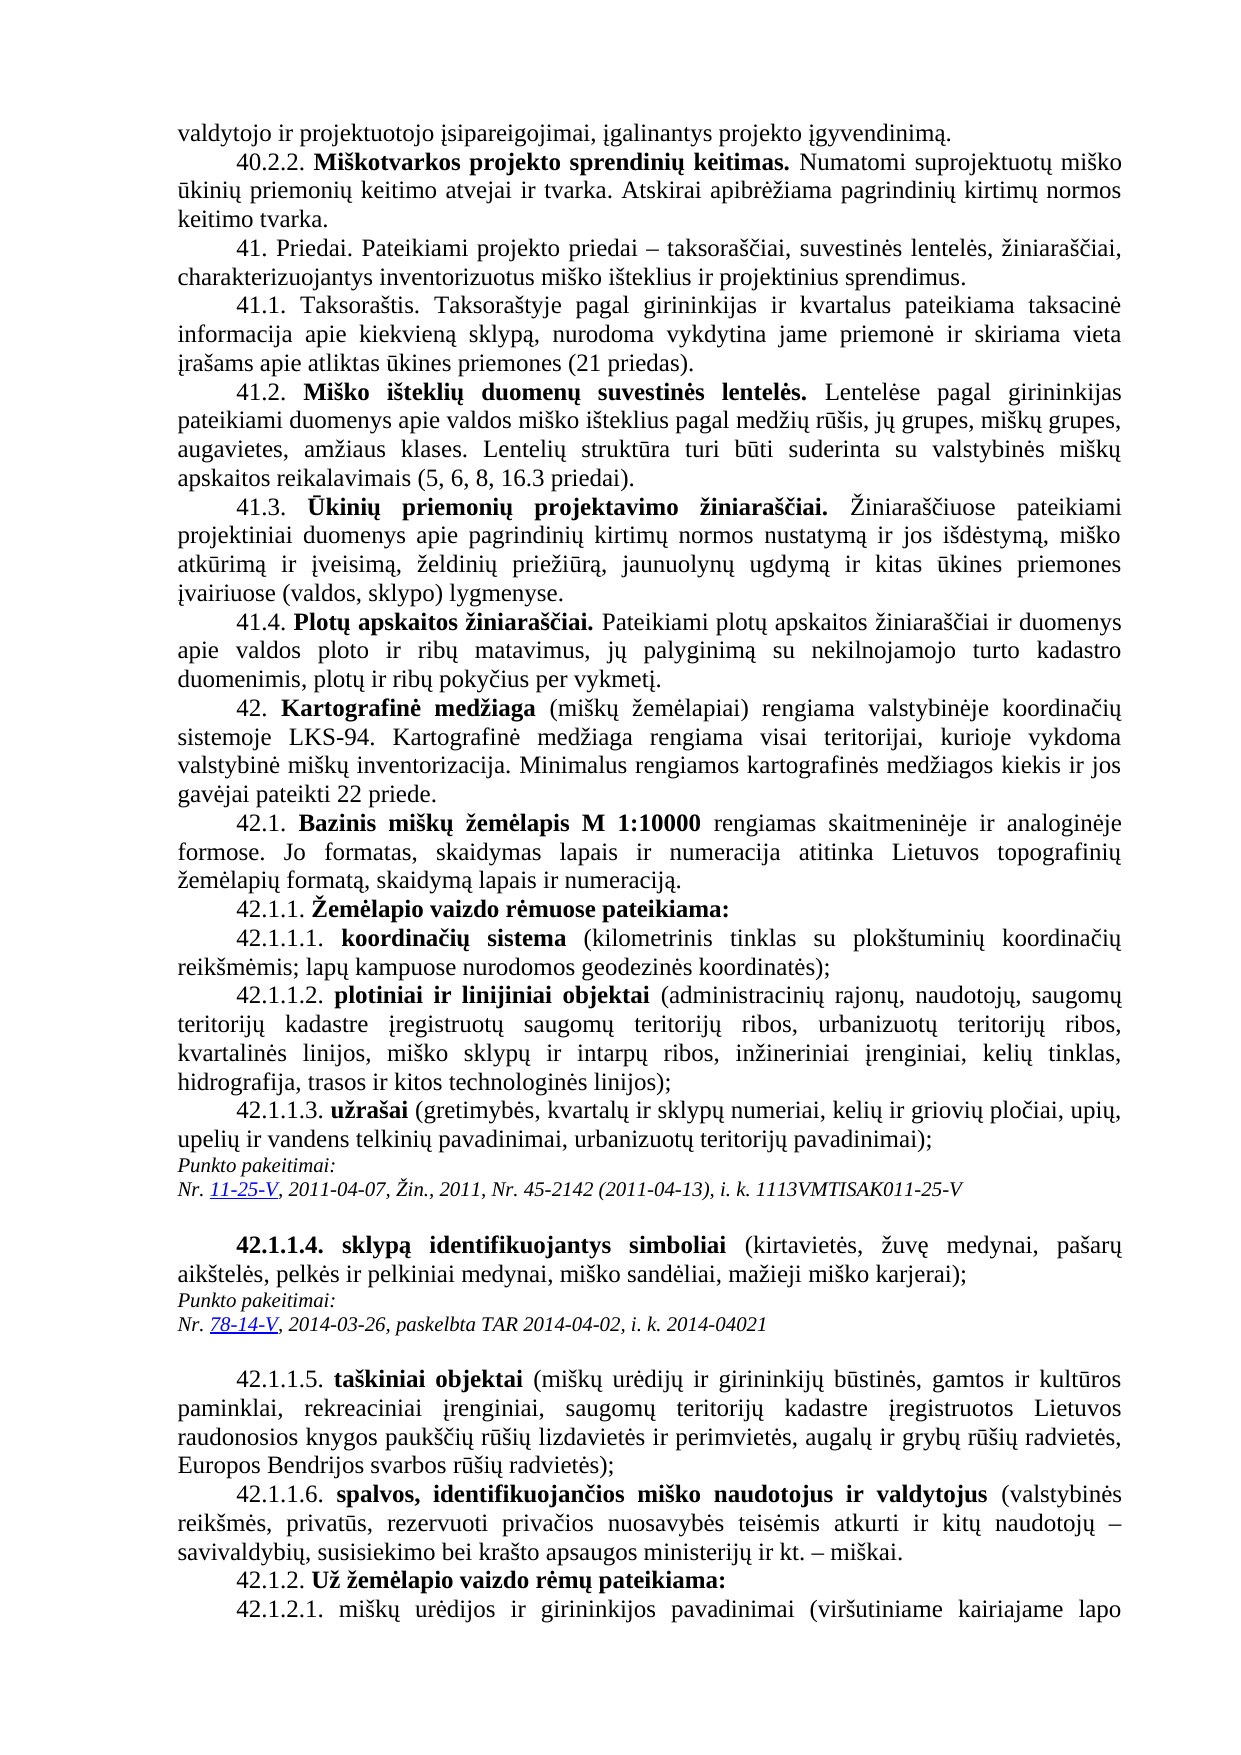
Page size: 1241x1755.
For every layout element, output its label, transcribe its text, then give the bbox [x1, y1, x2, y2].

text Nr. 78-14-V, 2014-03-26, paskelbta TAR 2014-04-02, i. k. 2014-04021 [177, 1312, 1122, 1336]
text 41.4. Plotų apskaitos žiniaraščiai. Pateikiami plotų apskaitos žiniaraščiai ir duomenys apie valdos ploto ir ribų matavimus, jų palyginimą su nekilnojamojo turto kadastro duomenimis, plotų ir ribų pokyčius per vykmetį. [177, 607, 1122, 693]
text 42.1.1.5. taškiniai objektai (miškų urėdijų ir girininkijų būstinės, gamtos ir kultūros paminklai, rekreaciniai įrenginiai, saugomų teritorijų kadastre įregistruotos Lietuvos raudonosios knygos paukščių rūšių lizdavietės ir perimvietės, augalų ir grybų rūšių radvietės, Europos Bendrijos svarbos rūšių radvietės); [177, 1364, 1122, 1479]
text 42.1.1.3. užrašai (gretimybės, kvartalų ir sklypų numeriai, kelių ir griovių pločiai, upių, upelių ir vandens telkinių pavadinimai, urbanizuotų teritorijų pavadinimai); [177, 1096, 1122, 1153]
text valdytojo ir projektuotojo įsipareigojimai, įgalinantys projekto įgyvendinimą. [177, 118, 1122, 147]
text 42. Kartografinė medžiaga (miškų žemėlapiai) rengiama valstybinėje koordinačių sistemoje LKS-94. Kartografinė medžiaga rengiama visai teritorijai, kurioje vykdoma valstybinė miškų inventorizacija. Minimalus rengiamos kartografinės medžiagos kiekis ir jos gavėjai pateikti 22 priede. [177, 693, 1122, 808]
text 41. Priedai. Pateikiami projekto priedai – taksoraščiai, suvestinės lentelės, žiniaraščiai, charakterizuojantys inventorizuotus miško išteklius ir projektinius sprendimus. [177, 233, 1122, 291]
text Punkto pakeitimai: [177, 1287, 1122, 1312]
text 41.3. Ūkinių priemonių projektavimo žiniaraščiai. Žiniaraščiuose pateikiami projektiniai duomenys apie pagrindinių kirtimų normos nustatymą ir jos išdėstymą, miško atkūrimą ir įveisimą, želdinių priežiūrą, jaunuolynų ugdymą ir kitas ūkines priemones įvairiuose (valdos, sklypo) lygmenyse. [177, 492, 1122, 607]
text 42.1. Bazinis miškų žemėlapis M 1:10000 rengiamas skaitmeninėje ir analoginėje formose. Jo formatas, skaidymas lapais ir numeracija atitinka Lietuvos topografinių žemėlapių formatą, skaidymą lapais ir numeraciją. [177, 808, 1122, 894]
text 42.1.1. Žemėlapio vaizdo rėmuose pateikiama: [177, 894, 1122, 923]
text 40.2.2. Miškotvarkos projekto sprendinių keitimas. Numatomi suprojektuotų miško ūkinių priemonių keitimo atvejai ir tvarka. Atskirai apibrėžiama pagrindinių kirtimų normos keitimo tvarka. [177, 147, 1122, 233]
text 42.1.1.6. spalvos, identifikuojančios miško naudotojus ir valdytojus (valstybinės reikšmės, privatūs, rezervuoti privačios nuosavybės teisėmis atkurti ir kitų naudotojų – savivaldybių, susisiekimo bei krašto apsaugos ministerijų ir kt. – miškai. [177, 1479, 1122, 1566]
text Nr. 11-25-V, 2011-04-07, Žin., 2011, Nr. 45-2142 (2011-04-13), i. k. 1113VMTISAK011-25-V [177, 1177, 1122, 1201]
text 42.1.1.4. sklypą identifikuojantys simboliai (kirtavietės, žuvę medynai, pašarų aikštelės, pelkės ir pelkiniai medynai, miško sandėliai, mažieji miško karjerai); [177, 1230, 1122, 1287]
text 42.1.2.1. miškų urėdijos ir girininkijos pavadinimai (viršutiniame kairiajame lapo [177, 1594, 1122, 1623]
text Punkto pakeitimai: [177, 1153, 1122, 1177]
text 41.2. Miško išteklių duomenų suvestinės lentelės. Lentelėse pagal girininkijas pateikiami duomenys apie valdos miško išteklius pagal medžių rūšis, jų grupes, miškų grupes, augavietes, amžiaus klases. Lentelių struktūra turi būti suderinta su valstybinės miškų apskaitos reikalavimais (5, 6, 8, 16.3 priedai). [177, 377, 1122, 492]
text 42.1.1.2. plotiniai ir linijiniai objektai (administracinių rajonų, naudotojų, saugomų teritorijų kadastre įregistruotų saugomų teritorijų ribos, urbanizuotų teritorijų ribos, kvartalinės linijos, miško sklypų ir intarpų ribos, inžineriniai įrenginiai, kelių tinklas, hidrografija, trasos ir kitos technologinės linijos); [177, 981, 1122, 1096]
text 42.1.1.1. koordinačių sistema (kilometrinis tinklas su plokštuminių koordinačių reikšmėmis; lapų kampuose nurodomos geodezinės koordinatės); [177, 923, 1122, 981]
text 41.1. Taksoraštis. Taksoraštyje pagal girininkijas ir kvartalus pateikiama taksacinė informacija apie kiekvieną sklypą, nurodoma vykdytina jame priemonė ir skiriama vieta įrašams apie atliktas ūkines priemones (21 priedas). [177, 291, 1122, 377]
text 42.1.2. Už žemėlapio vaizdo rėmų pateikiama: [177, 1566, 1122, 1594]
